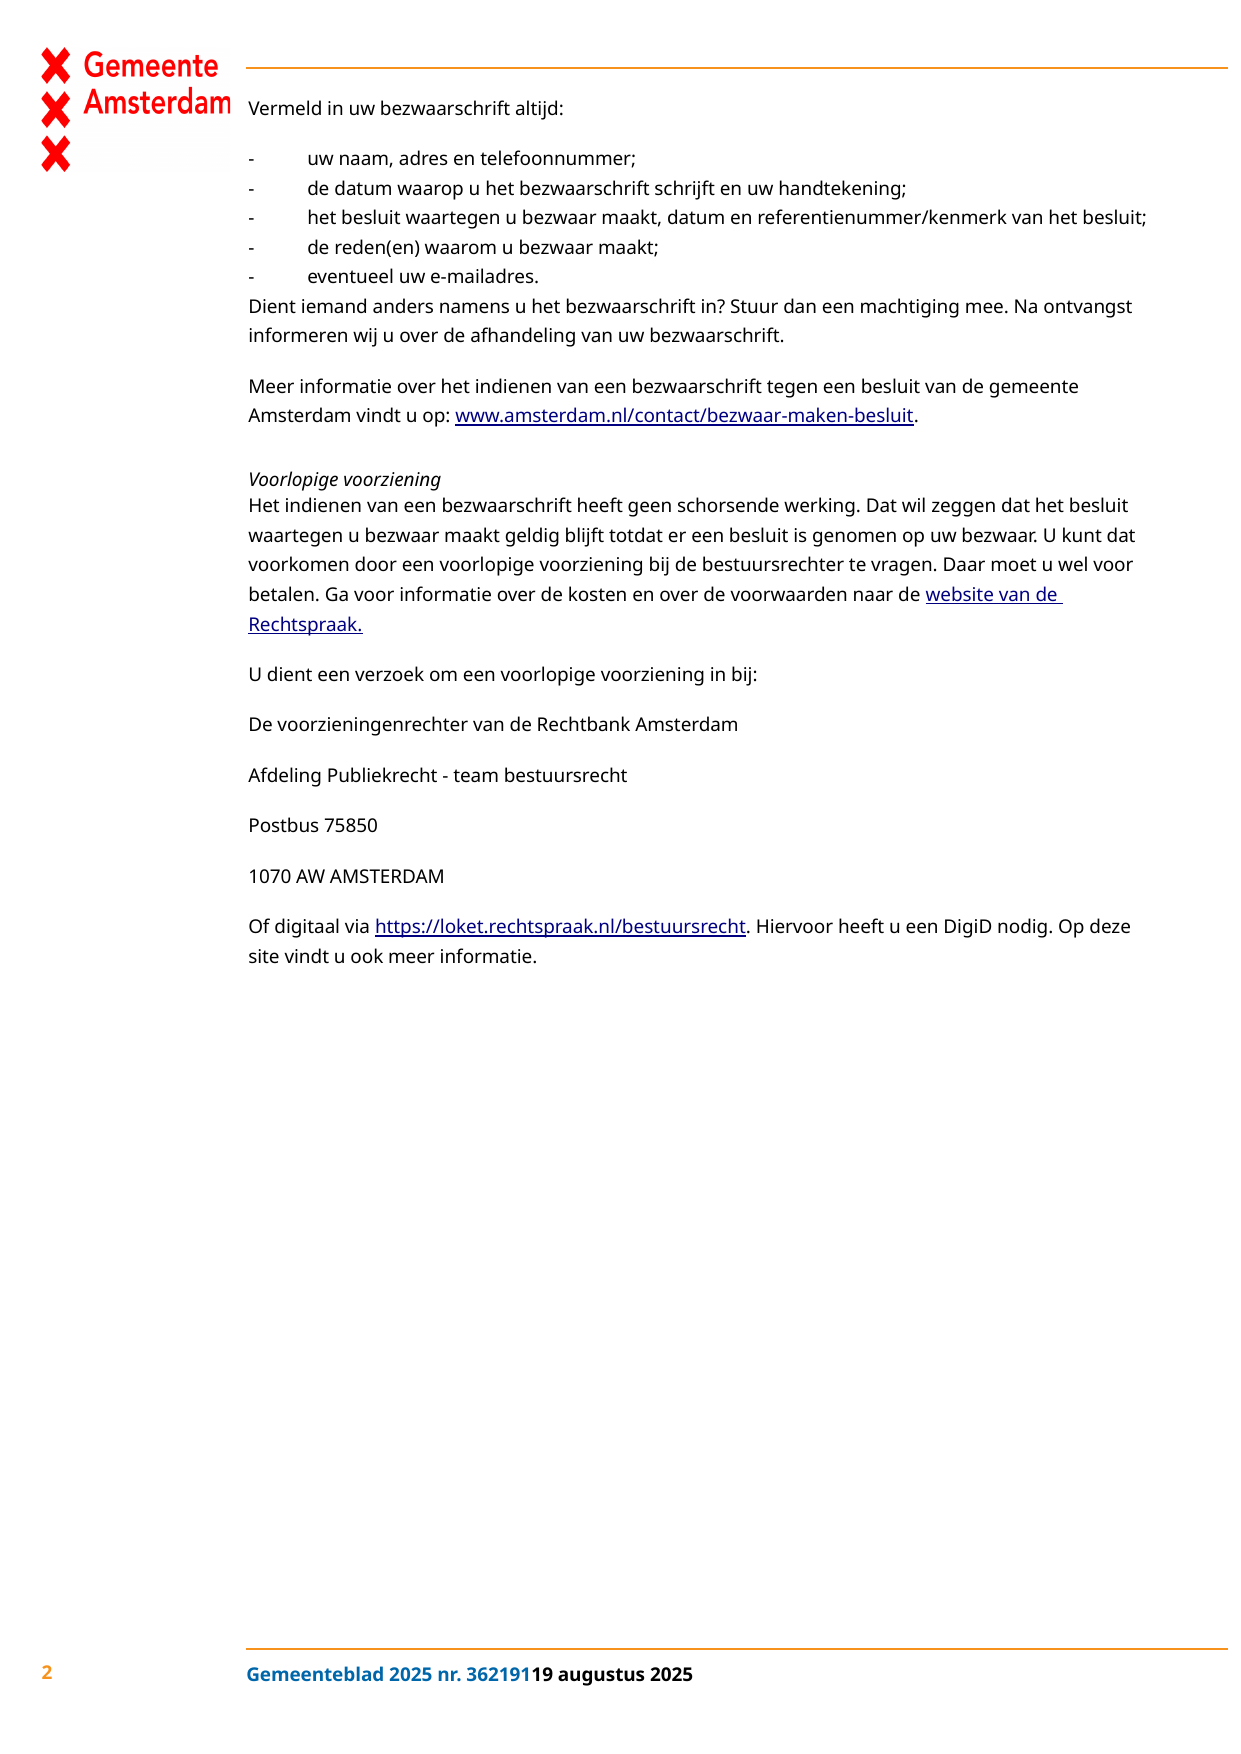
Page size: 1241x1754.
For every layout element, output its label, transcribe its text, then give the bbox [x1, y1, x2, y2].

text Afdeling Publiekrecht - team bestuursrecht [248, 762, 1152, 788]
list de reden(en) waarom u bezwaar maakt; [248, 234, 1152, 260]
text Meer informatie over het indienen van een bezwaarschrift tegen een besluit van de gemeente Amsterdam vindt u op: www.amsterdam.nl/contact/bezwaar-maken-besluit. [248, 373, 1152, 428]
text Postbus 75850 [248, 812, 1152, 838]
text 1070 AW AMSTERDAM [248, 863, 1152, 888]
text U dient een verzoek om een voorlopige voorziening in bij: [248, 661, 1152, 687]
list de datum waarop u het bezwaarschrift schrijft en uw handtekening; [248, 175, 1152, 201]
list uw naam, adres en telefoonnummer; [248, 145, 1152, 171]
text Voorlopige voorziening [248, 467, 1152, 492]
text Of digitaal via https://loket.rechtspraak.nl/bestuursrecht. Hiervoor heeft u een DigiD nodig. Op deze site vindt u ook meer informatie. [248, 913, 1152, 968]
text Vermeld in uw bezwaarschrift altijd: [248, 95, 1152, 121]
list eventueel uw e-mailadres. [248, 263, 1152, 289]
text Dient iemand anders namens u het bezwaarschrift in? Stuur dan een machtiging mee. Na ontvangst informeren wij u over de afhandeling van uw bezwaarschrift. [248, 293, 1152, 348]
text Het indienen van een bezwaarschrift heeft geen schorsende werking. Dat wil zeggen dat het besluit waartegen u bezwaar maakt geldig blijft totdat er een besluit is genomen op uw bezwaar. U kunt dat voorkomen door een voorlopige voorziening bij de bestuursrechter te vragen. Daar moet u wel voor betalen. Ga voor informatie over de kosten en over de voorwaarden naar de website van de Rechtspraak. [248, 492, 1152, 636]
list het besluit waartegen u bezwaar maakt, datum en referentienummer/kenmerk van het besluit; [248, 204, 1152, 230]
text De voorzieningenrechter van de Rechtbank Amsterdam [248, 712, 1152, 737]
picture [41, 47, 231, 172]
